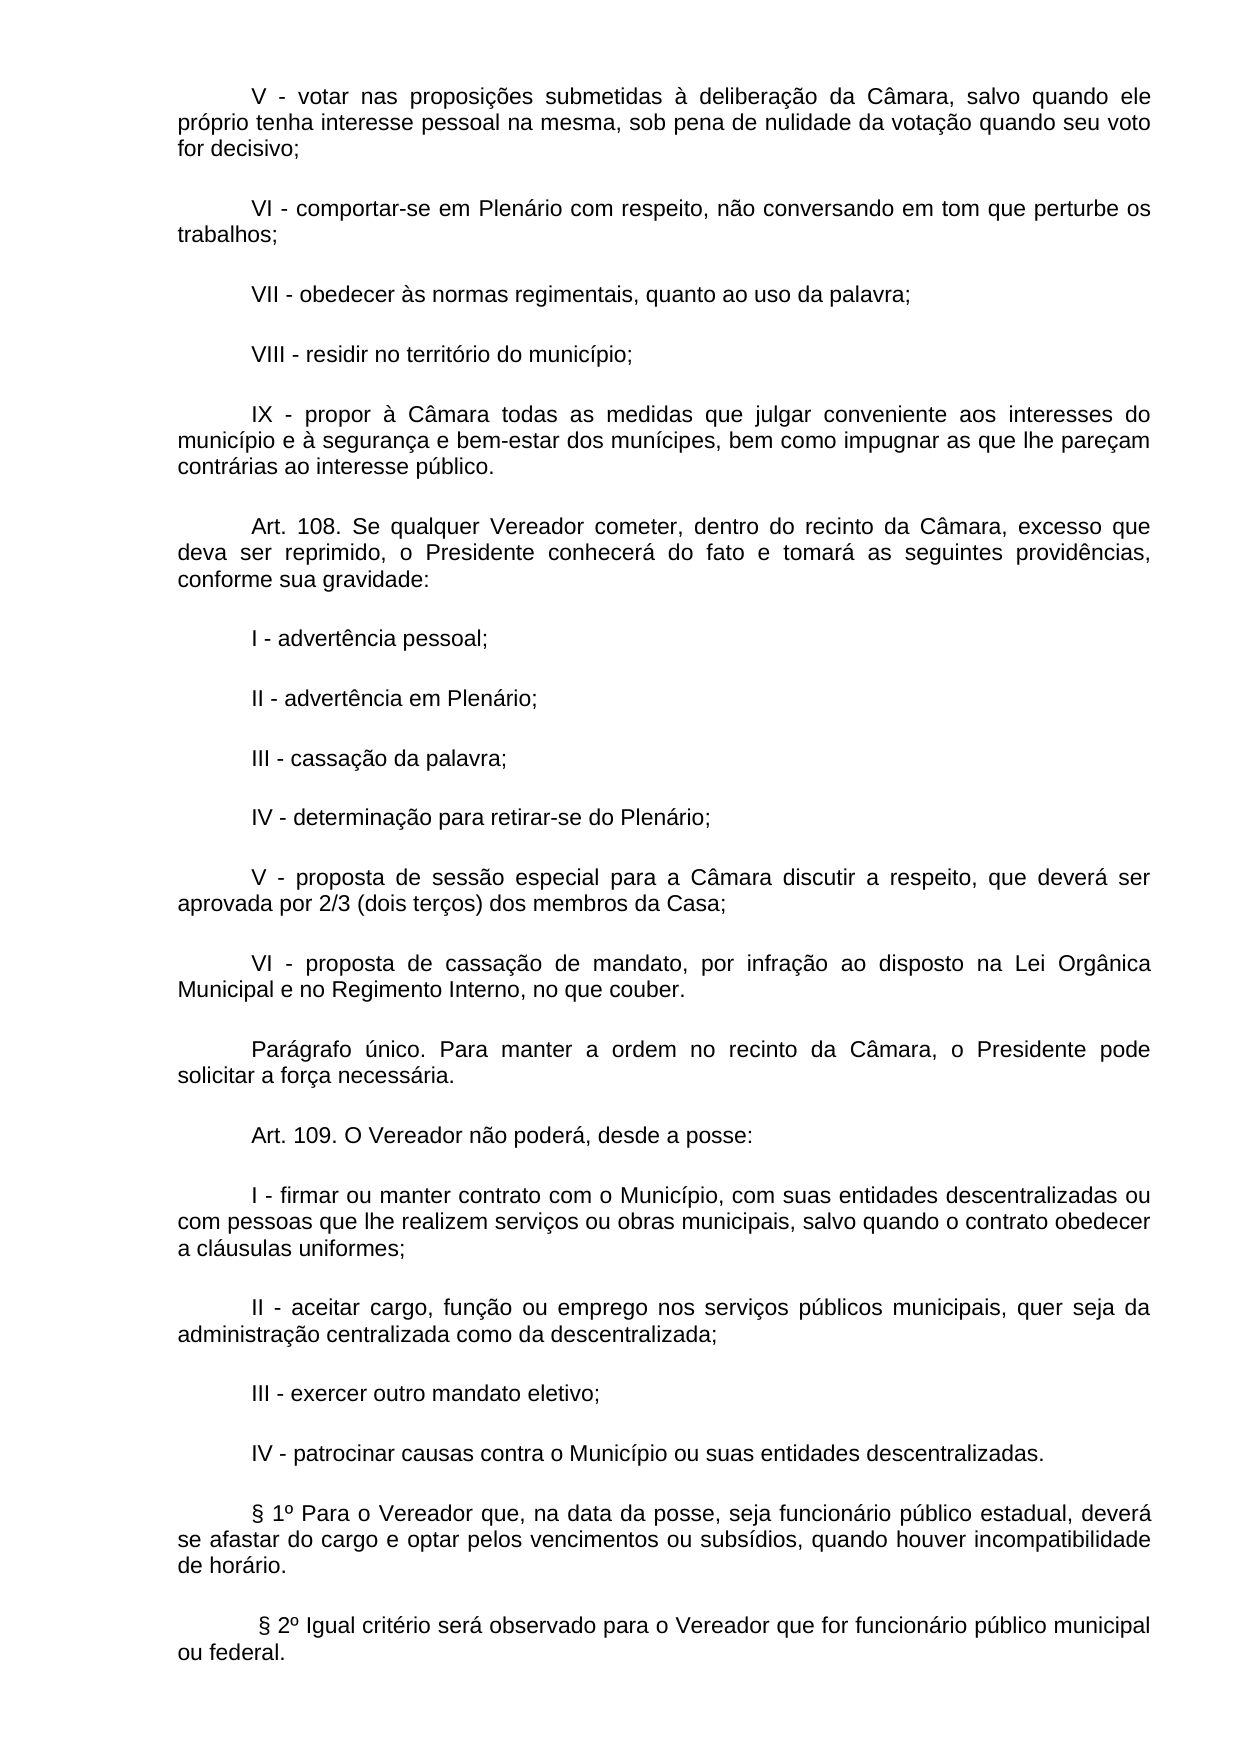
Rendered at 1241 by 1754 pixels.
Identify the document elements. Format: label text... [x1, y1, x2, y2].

subtitle II - aceitar cargo, função ou emprego nos serviços públicos municipais, quer seja da administração centralizada como da descentralizada; [177, 1294, 1152, 1347]
subtitle IV - patrocinar causas contra o Município ou suas entidades descentralizadas. [177, 1440, 1152, 1466]
subtitle Art. 109. O Vereador não poderá, desde a posse: [177, 1122, 1152, 1148]
subtitle § 2º Igual critério será observado para o Vereador que for funcionário público municipal ou federal. [177, 1612, 1152, 1665]
subtitle V - votar nas proposições submetidas à deliberação da Câmara, salvo quando ele próprio tenha interesse pessoal na mesma, sob pena de nulidade da votação quando seu voto for decisivo; [177, 83, 1152, 162]
subtitle VIII - residir no território do município; [177, 341, 1152, 367]
subtitle IX - propor à Câmara todas as medidas que julgar conveniente aos interesses do município e à segurança e bem-estar dos munícipes, bem como impugnar as que lhe pareçam contrárias ao interesse público. [177, 401, 1152, 479]
subtitle Parágrafo único. Para manter a ordem no recinto da Câmara, o Presidente pode solicitar a força necessária. [177, 1036, 1152, 1089]
subtitle V - proposta de sessão especial para a Câmara discutir a respeito, que deverá ser aprovada por 2/3 (dois terços) dos membros da Casa; [177, 864, 1152, 917]
subtitle I - advertência pessoal; [177, 625, 1152, 652]
subtitle § 1º Para o Vereador que, na data da posse, seja funcionário público estadual, deverá se afastar do cargo e optar pelos vencimentos ou subsídios, quando houver incompatibilidade de horário. [177, 1500, 1152, 1579]
subtitle VI - comportar-se em Plenário com respeito, não conversando em tom que perturbe os trabalhos; [177, 195, 1152, 248]
subtitle III - cassação da palavra; [177, 745, 1152, 771]
subtitle VI - proposta de cassação de mandato, por infração ao disposto na Lei Orgânica Municipal e no Regimento Interno, no que couber. [177, 950, 1152, 1003]
subtitle VII - obedecer às normas regimentais, quanto ao uso da palavra; [177, 281, 1152, 307]
subtitle II - advertência em Plenário; [177, 685, 1152, 711]
subtitle Art. 108. Se qualquer Vereador cometer, dentro do recinto da Câmara, excesso que deva ser reprimido, o Presidente conhecerá do fato e tomará as seguintes providências, conforme sua gravidade: [177, 513, 1152, 592]
subtitle III - exercer outro mandato eletivo; [177, 1380, 1152, 1407]
subtitle IV - determinação para retirar-se do Plenário; [177, 804, 1152, 831]
subtitle I - firmar ou manter contrato com o Município, com suas entidades descentralizadas ou com pessoas que lhe realizem serviços ou obras municipais, salvo quando o contrato obedecer a cláusulas uniformes; [177, 1182, 1152, 1261]
